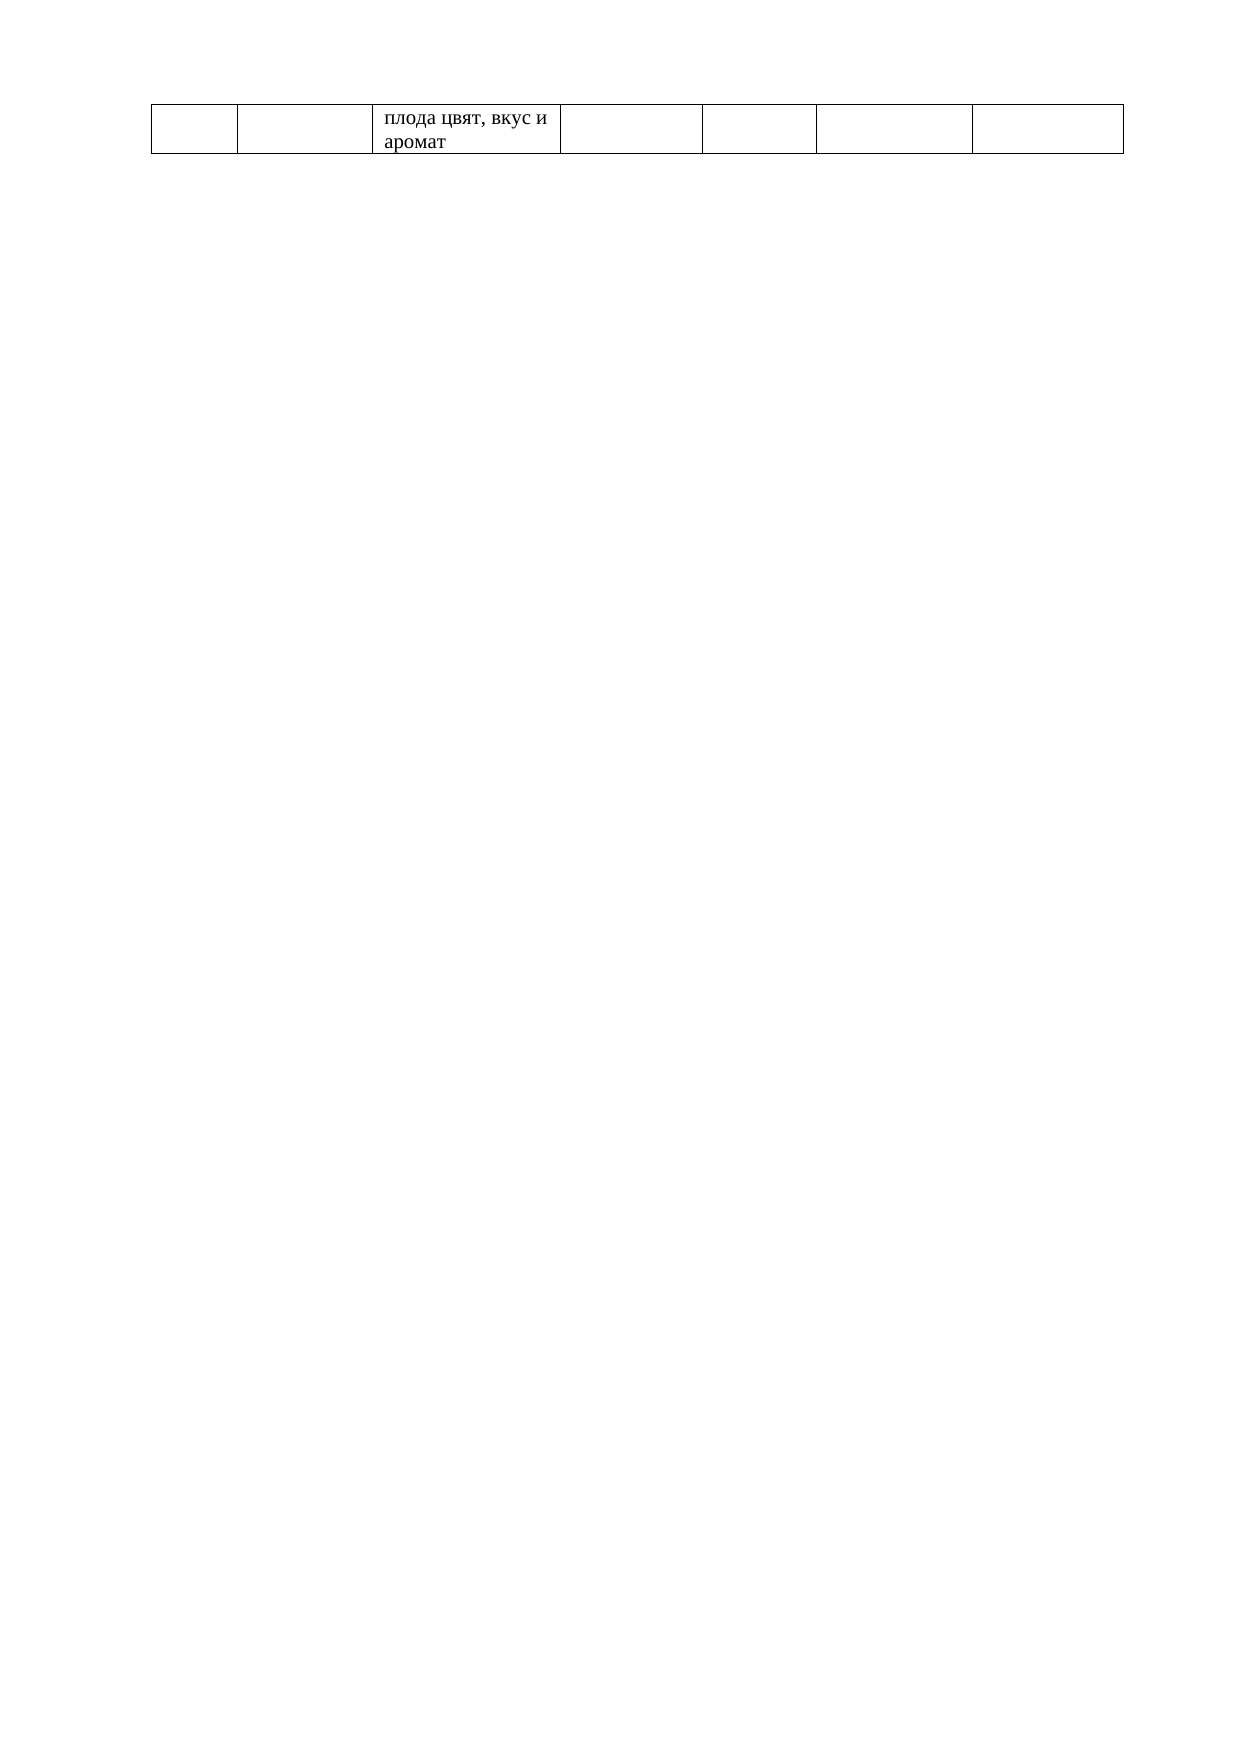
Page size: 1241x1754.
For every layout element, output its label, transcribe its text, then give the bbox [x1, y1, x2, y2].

table_cell [152, 105, 237, 153]
table_cell [703, 105, 816, 153]
table_cell [561, 105, 702, 153]
table_cell [973, 105, 1123, 153]
table_cell [817, 105, 972, 153]
table_cell [238, 105, 372, 153]
table_cell плода цвят, вкус и аромат [373, 105, 560, 153]
